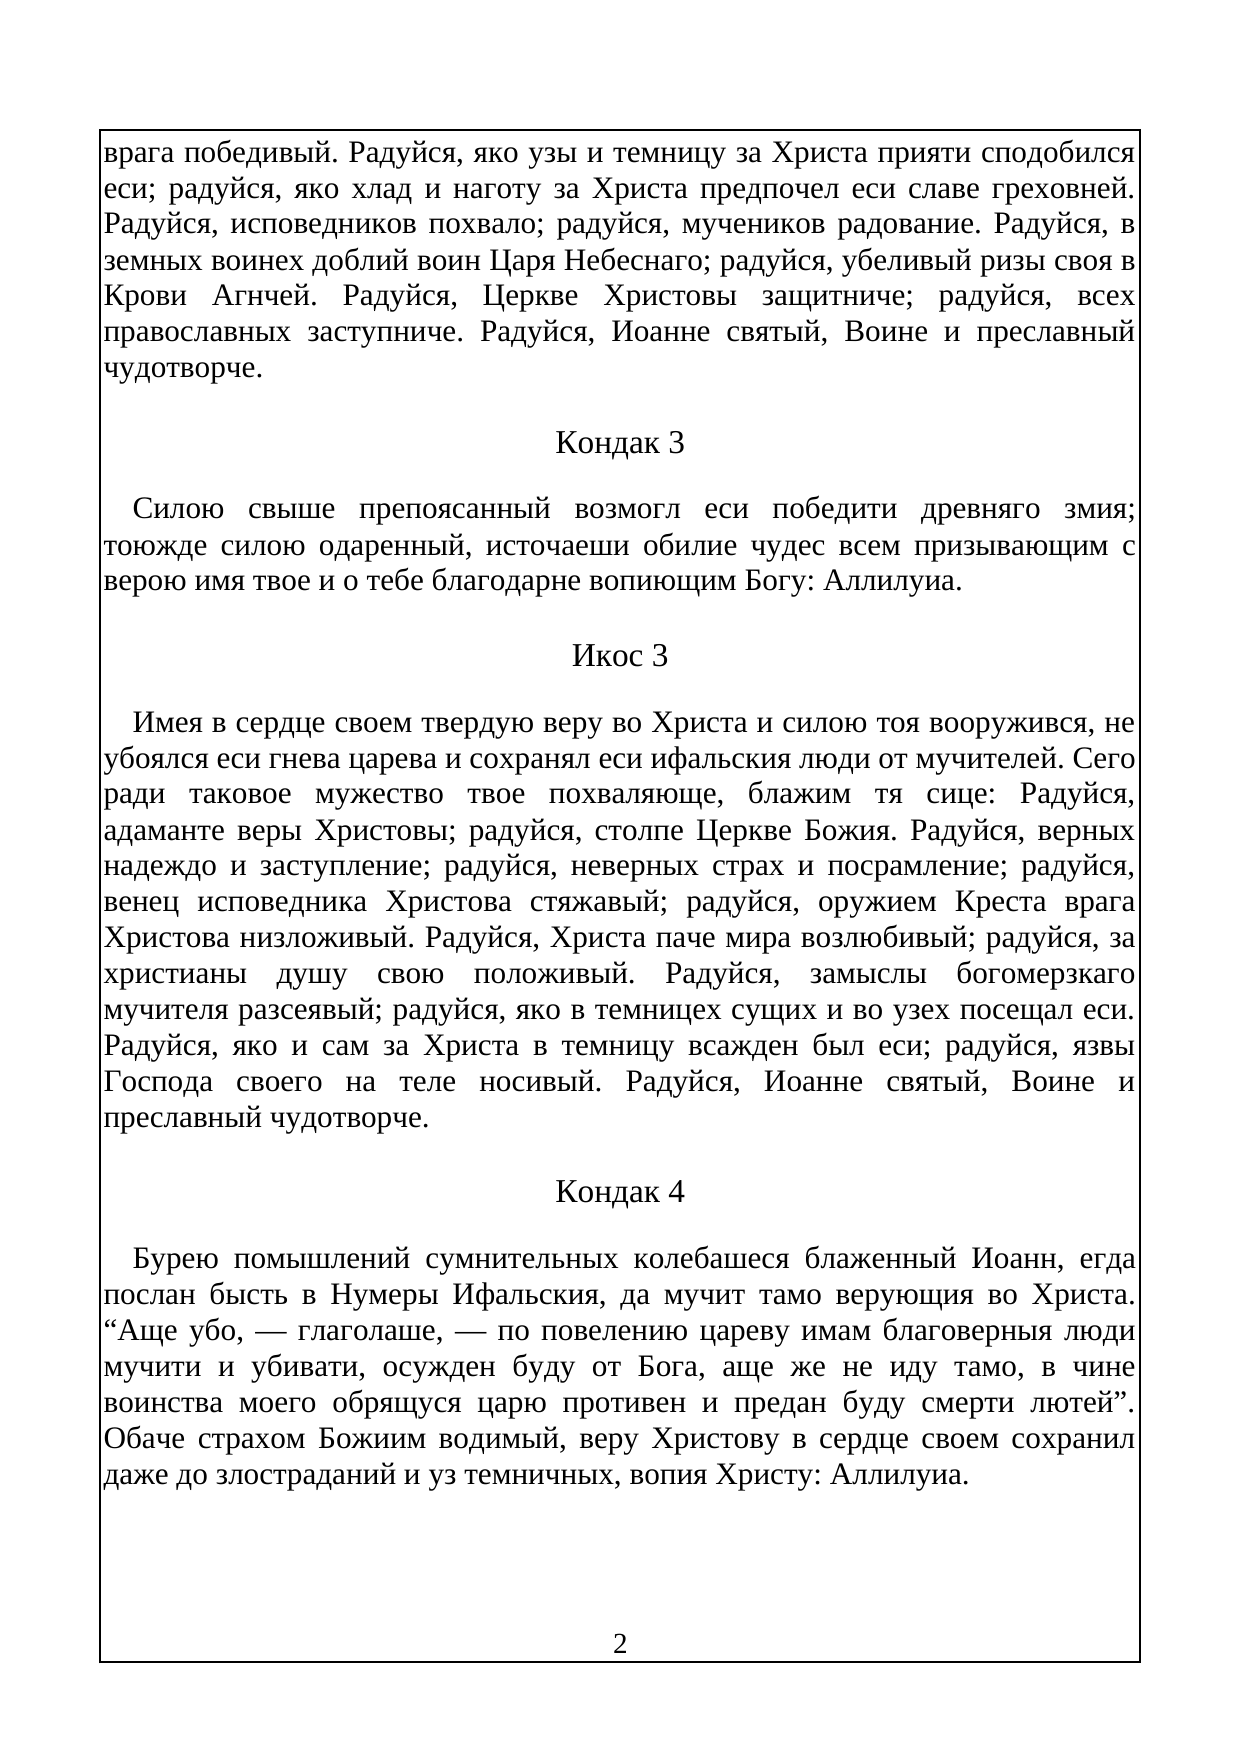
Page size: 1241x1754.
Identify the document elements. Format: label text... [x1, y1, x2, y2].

subtitle Икос 3 [103, 635, 1137, 673]
text Бурею помышлений сумнительных колебашеся блаженный Иоанн, егда послан бысть в Нумеры Ифальския, да мучит тамо верующия во Христа. “Аще убо, — глаголаше, — по повелению цареву имам благоверныя люди мучити и убивати, осужден буду от Бога, аще же не иду тамо, в чине воинства моего обрящуся царю противен и предан буду смерти лютей”. Обаче страхом Божиим водимый, веру Христову в сердце своем сохранил даже до злостраданий и уз темничных, вопия Христу: Аллилуиа. [103, 1239, 1137, 1491]
subtitle Кондак 3 [103, 422, 1137, 460]
text врага победивый. Радуйся, яко узы и темницу за Христа прияти сподобился еси; радуйся, яко хлад и наготу за Христа предпочел еси славе греховней. Радуйся, исповедников похвало; радуйся, мучеников радование. Радуйся, в земных воинех доблий воин Царя Небеснаго; радуйся, убеливый ризы своя в Крови Агнчей. Радуйся, Церкве Христовы защитниче; радуйся, всех православных заступниче. Радуйся, Иоанне святый, Воине и преславный чудотворче. [103, 133, 1137, 384]
subtitle Кондак 4 [103, 1172, 1137, 1210]
text Имея в сердце своем твердую веру во Христа и силою тоя вооружився, не убоялся еси гнева царева и сохранял еси ифальския люди от мучителей. Сего ради таковое мужество твое похваляюще, блажим тя сице: Радуйся, адаманте веры Христовы; радуйся, столпе Церкве Божия. Радуйся, верных надеждо и заступление; радуйся, неверных страх и посрамление; радуйся, венец исповедника Христова стяжавый; радуйся, оружием Креста врага Христова низложивый. Радуйся, Христа паче мира возлюбивый; радуйся, за христианы душу свою положивый. Радуйся, замыслы богомерзкаго мучителя разсеявый; радуйся, яко в темницех сущих и во узех посещал еси. Радуйся, яко и сам за Христа в темницу всажден был еси; радуйся, язвы Господа своего на теле носивый. Радуйся, Иоанне святый, Воине и преславный чудотворче. [103, 703, 1137, 1134]
text Силою свыше препоясанный возмогл еси победити древняго змия; тоюжде силою одаренный, источаеши обилие чудес всем призывающим с верою имя твое и о тебе благодарне вопиющим Богу: Аллилуиа. [103, 490, 1137, 598]
